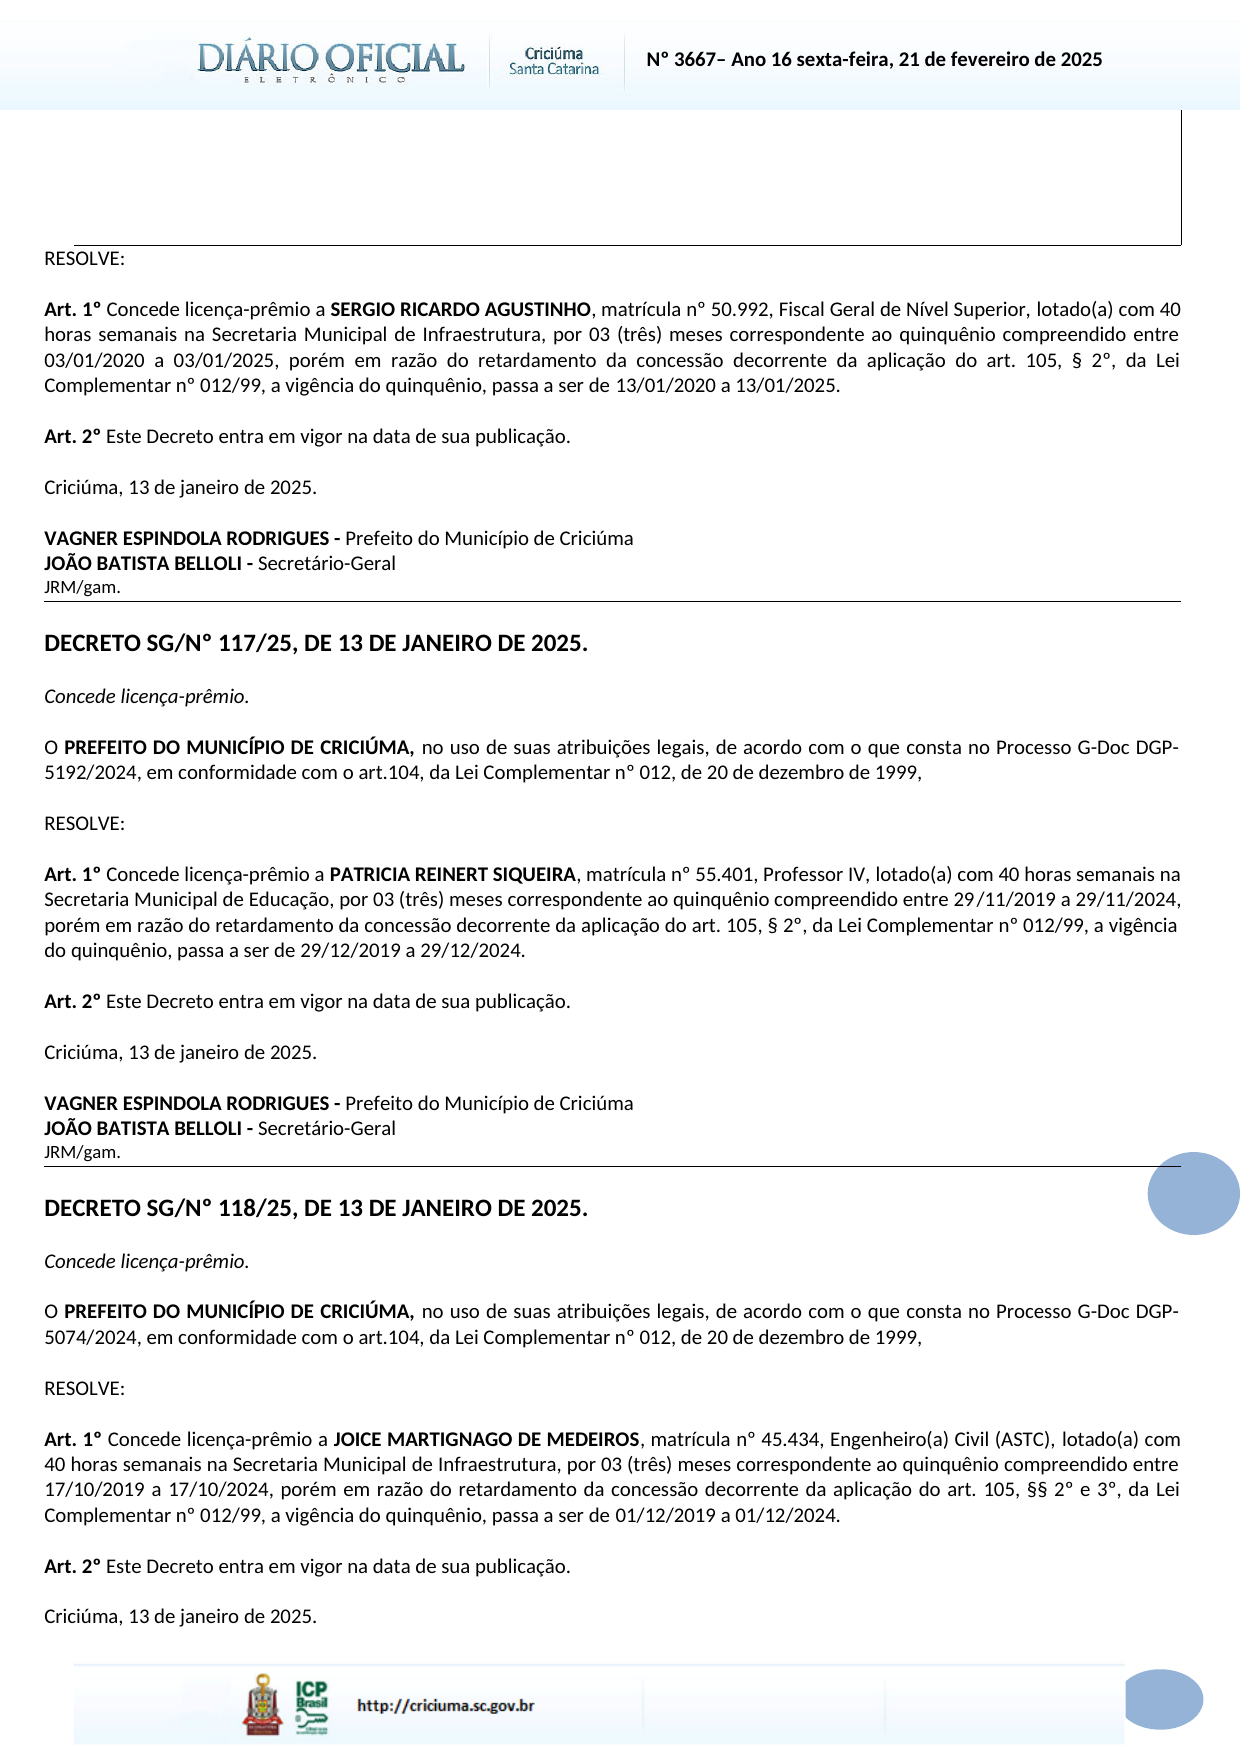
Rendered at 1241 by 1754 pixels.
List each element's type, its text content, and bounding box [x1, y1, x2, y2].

text Art. 2º Este Decreto entra em vigor na data de sua publicação. [44, 423, 1181, 448]
text JOÃO BATISTA BELLOLI - Secretário-Geral [44, 550, 1181, 576]
text VAGNER ESPINDOLA RODRIGUES - Prefeito do Município de Criciúma [44, 525, 1181, 550]
text Art. 1º Concede licença-prêmio a PATRICIA REINERT SIQUEIRA, matrícula nº 55.401, Professor IV, lotado(a) com 40 horas semanais na Secretaria Municipal de Educação, por 03 (três) meses correspondente ao quinquênio compreendido entre 29/11/2019 a 29/11/2024, porém em razão do retardamento da concessão decorrente da aplicação do art. 105, § 2º, da Lei Complementar nº 012/99, a vigência do quinquênio, passa a ser de 29/12/2019 a 29/12/2024. [44, 861, 1181, 963]
text O PREFEITO DO MUNICÍPIO DE CRICIÚMA, no uso de suas atribuições legais, de acordo com o que consta no Processo G-Doc DGP-5192/2024, em conformidade com o art.104, da Lei Complementar nº 012, de 20 de dezembro de 1999, [44, 734, 1181, 785]
text Criciúma, 13 de janeiro de 2025. [44, 1039, 1181, 1064]
text Art. 2º Este Decreto entra em vigor na data de sua publicação. [44, 1553, 1181, 1578]
text JRM/gam. [44, 576, 1181, 601]
text RESOLVE: [44, 1375, 1181, 1400]
text RESOLVE: [44, 810, 1181, 836]
text JOÃO BATISTA BELLOLI - Secretário-Geral [44, 1115, 1181, 1141]
text Criciúma, 13 de janeiro de 2025. [44, 474, 1181, 499]
text DECRETO SG/Nº 118/25, DE 13 DE JANEIRO DE 2025. [44, 1192, 1159, 1222]
text Criciúma, 13 de janeiro de 2025. [44, 1604, 1181, 1629]
text Concede licença-prêmio. [44, 1248, 1181, 1273]
text O PREFEITO DO MUNICÍPIO DE CRICIÚMA, no uso de suas atribuições legais, de acordo com o que consta no Processo G-Doc DGP-5074/2024, em conformidade com o art.104, da Lei Complementar nº 012, de 20 de dezembro de 1999, [44, 1299, 1181, 1349]
text RESOLVE: [44, 245, 1181, 271]
text Concede licença-prêmio. [44, 683, 1181, 708]
text Art. 1º Concede licença-prêmio a SERGIO RICARDO AGUSTINHO, matrícula nº 50.992, Fiscal Geral de Nível Superior, lotado(a) com 40 horas semanais na Secretaria Municipal de Infraestrutura, por 03 (três) meses correspondente ao quinquênio compreendido entre 03/01/2020 a 03/01/2025, porém em razão do retardamento da concessão decorrente da aplicação do art. 105, § 2º, da Lei Complementar nº 012/99, a vigência do quinquênio, passa a ser de 13/01/2020 a 13/01/2025. [44, 296, 1181, 398]
text Art. 2º Este Decreto entra em vigor na data de sua publicação. [44, 988, 1181, 1013]
text Art. 1º Concede licença-prêmio a JOICE MARTIGNAGO DE MEDEIROS, matrícula nº 45.434, Engenheiro(a) Civil (ASTC), lotado(a) com 40 horas semanais na Secretaria Municipal de Infraestrutura, por 03 (três) meses correspondente ao quinquênio compreendido entre 17/10/2019 a 17/10/2024, porém em razão do retardamento da concessão decorrente da aplicação do art. 105, §§ 2º e 3º, da Lei Complementar nº 012/99, a vigência do quinquênio, passa a ser de 01/12/2019 a 01/12/2024. [44, 1426, 1181, 1527]
text JRM/gam. [44, 1141, 1181, 1166]
text VAGNER ESPINDOLA RODRIGUES - Prefeito do Município de Criciúma [44, 1090, 1181, 1115]
text DECRETO SG/Nº 117/25, DE 13 DE JANEIRO DE 2025. [44, 627, 1181, 658]
